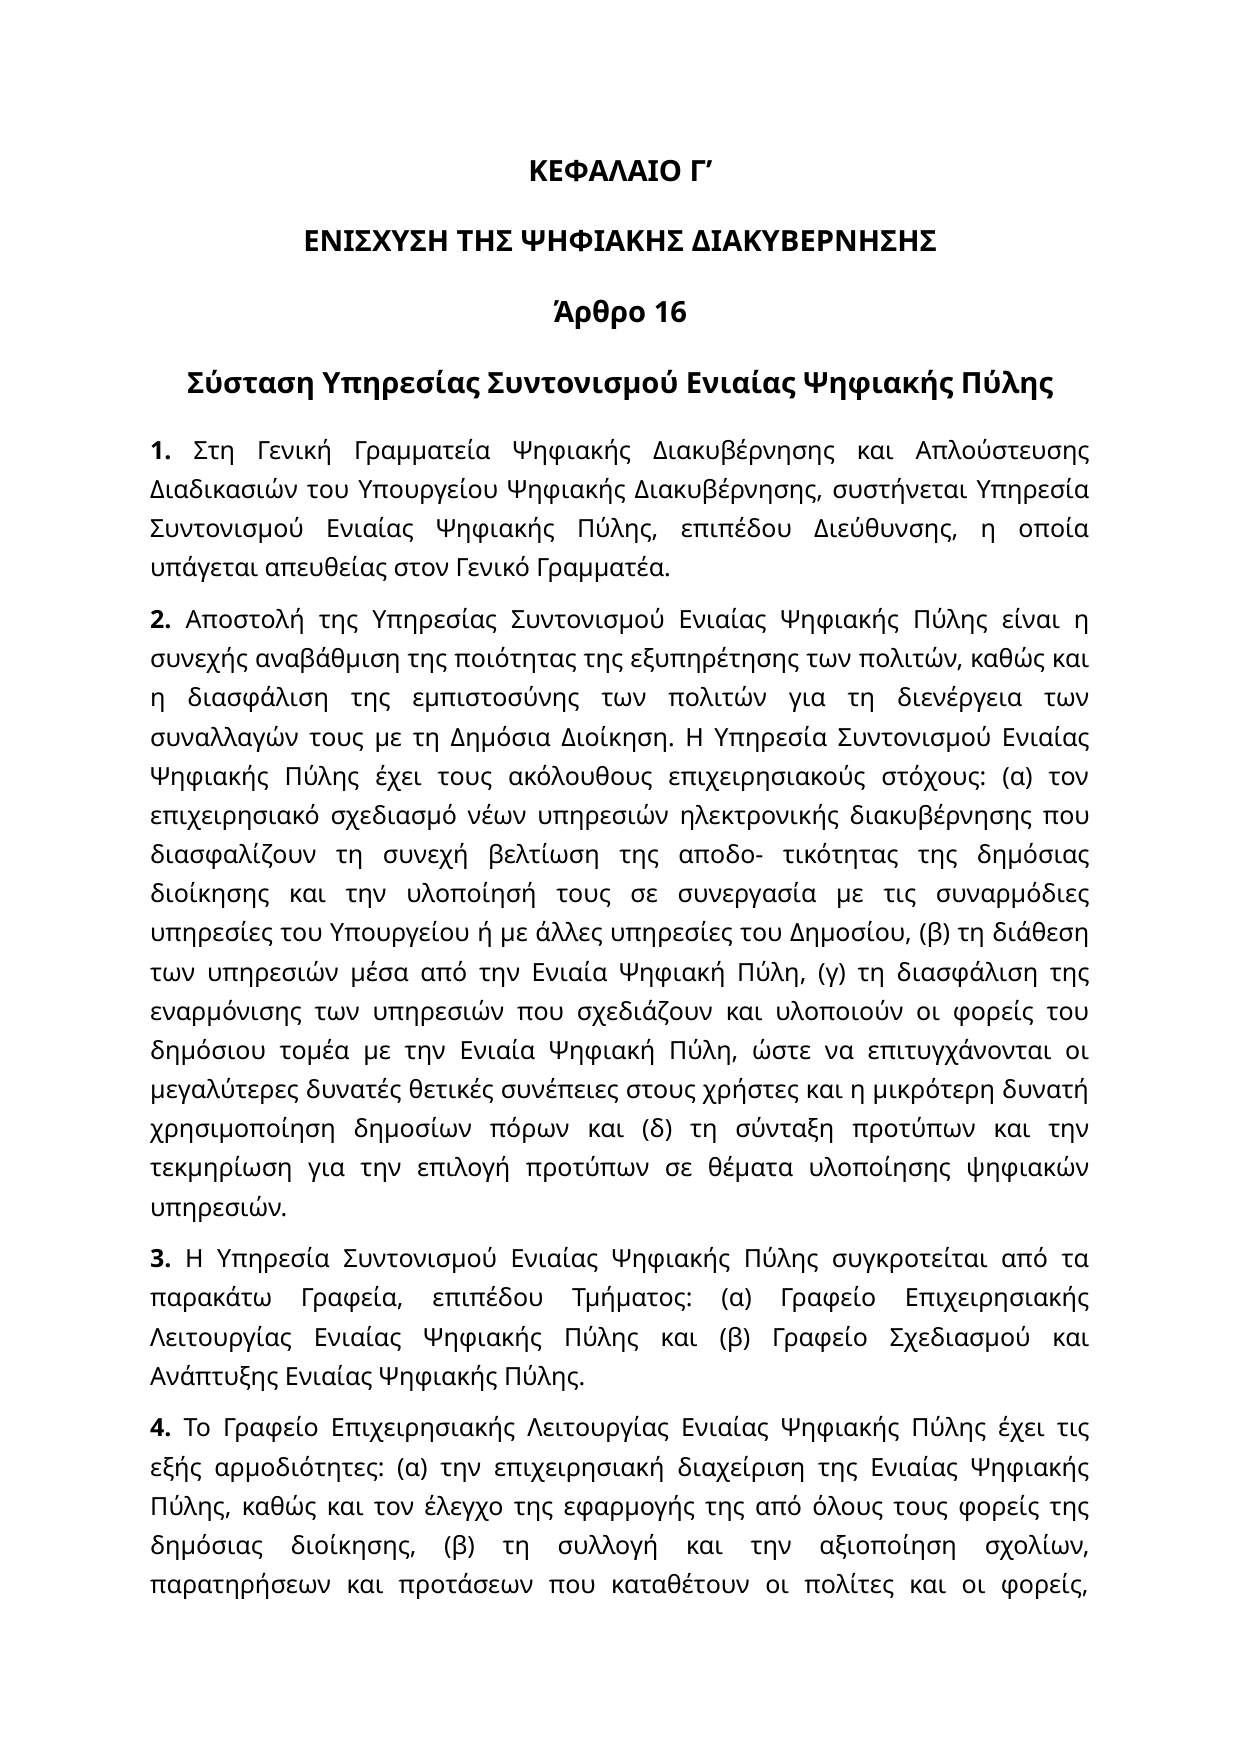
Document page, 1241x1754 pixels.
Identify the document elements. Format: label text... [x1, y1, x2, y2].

subtitle ΚΕΦΑΛΑΙΟ Γ’ [150, 150, 1090, 190]
text 4. Το Γραφείο Επιχειρησιακής Λειτουργίας Ενιαίας Ψηφιακής Πύλης έχει τις εξής αρμοδιότητες: (α) την επιχειρησιακή διαχείριση της Ενιαίας Ψηφιακής Πύλης, καθώς και τον έλεγχο της εφαρμογής της από όλους τους φορείς της δημόσιας διοίκησης, (β) τη συλλογή και την αξιοποίηση σχολίων, παρατηρήσεων και προτάσεων που καταθέτουν οι πολίτες και οι φορείς, [150, 1410, 1090, 1601]
text 1. Στη Γενική Γραμματεία Ψηφιακής Διακυβέρνησης και Απλούστευσης Διαδικασιών του Υπουργείου Ψηφιακής Διακυβέρνησης, συστήνεται Υπηρεσία Συντονισμού Ενιαίας Ψηφιακής Πύλης, επιπέδου Διεύθυνσης, η οποία υπάγεται απευθείας στον Γενικό Γραμματέα. [150, 432, 1090, 584]
subtitle Άρθρο 16 [150, 291, 1090, 331]
subtitle ΕΝΙΣΧΥΣΗ ΤΗΣ ΨΗΦΙΑΚΗΣ ΔΙΑΚΥΒΕΡΝΗΣΗΣ [150, 221, 1090, 260]
text 3. Η Υπηρεσία Συντονισμού Ενιαίας Ψηφιακής Πύλης συγκροτείται από τα παρακάτω Γραφεία, επιπέδου Τμήματος: (α) Γραφείο Επιχειρησιακής Λειτουργίας Ενιαίας Ψηφιακής Πύλης και (β) Γραφείο Σχεδιασμού και Ανάπτυξης Ενιαίας Ψηφιακής Πύλης. [150, 1241, 1090, 1392]
text 2. Αποστολή της Υπηρεσίας Συντονισμού Ενιαίας Ψηφιακής Πύλης είναι η συνεχής αναβάθμιση της ποιότητας της εξυπηρέτησης των πολιτών, καθώς και η διασφάλιση της εμπιστοσύνης των πολιτών για τη διενέργεια των συναλλαγών τους με τη Δημόσια Διοίκηση. Η Υπηρεσία Συντονισμού Ενιαίας Ψηφιακής Πύλης έχει τους ακόλουθους επιχειρησιακούς στόχους: (α) τον επιχειρησιακό σχεδιασμό νέων υπηρεσιών ηλεκτρονικής διακυβέρνησης που διασφαλίζουν τη συνεχή βελτίωση της αποδο- τικότητας της δημόσιας διοίκησης και την υλοποίησή τους σε συνεργασία με τις συναρμόδιες υπηρεσίες του Υπουργείου ή με άλλες υπηρεσίες του Δημοσίου, (β) τη διάθεση των υπηρεσιών μέσα από την Ενιαία Ψηφιακή Πύλη, (γ) τη διασφάλιση της εναρμόνισης των υπηρεσιών που σχεδιάζουν και υλοποιούν οι φορείς του δημόσιου τομέα με την Ενιαία Ψηφιακή Πύλη, ώστε να επιτυγχάνονται οι μεγαλύτερες δυνατές θετικές συνέπειες στους χρήστες και η μικρότερη δυνατή χρησιμοποίηση δημοσίων πόρων και (δ) τη σύνταξη προτύπων και την τεκμηρίωση για την επιλογή προτύπων σε θέματα υλοποίησης ψηφιακών υπηρεσιών. [150, 602, 1090, 1223]
subtitle Σύσταση Υπηρεσίας Συντονισμού Ενιαίας Ψηφιακής Πύλης [150, 362, 1090, 402]
